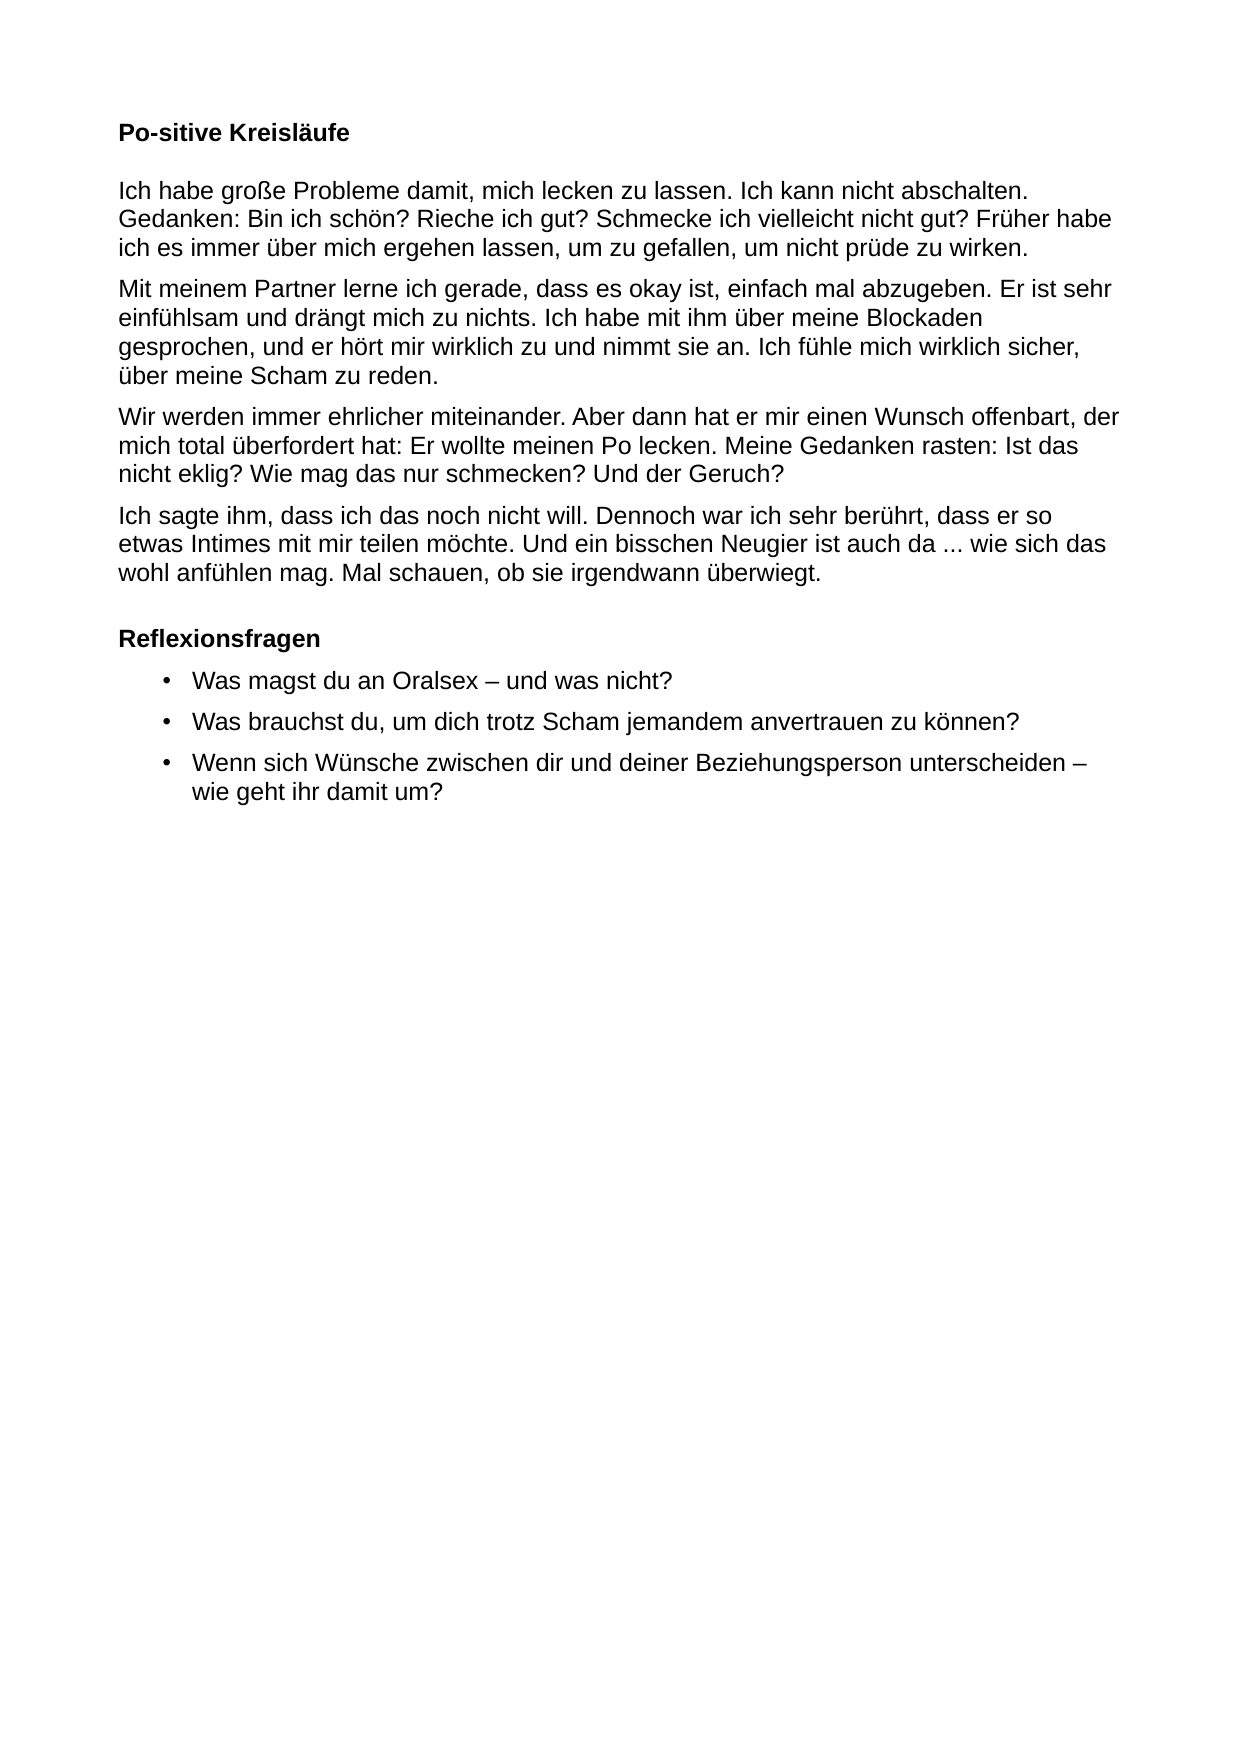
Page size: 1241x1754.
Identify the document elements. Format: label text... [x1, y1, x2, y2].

text Po-sitive Kreisläufe [118, 118, 1122, 147]
text Ich sagte ihm, dass ich das noch nicht will. Dennoch war ich sehr berührt, dass er so etwas Intimes mit mir teilen möchte. Und ein bisschen Neugier ist auch da ... wie sich das wohl anfühlen mag. Mal schauen, ob sie irgendwann überwiegt. [118, 501, 1122, 587]
text Mit meinem Partner lerne ich gerade, dass es okay ist, einfach mal abzugeben. Er ist sehr einfühlsam und drängt mich zu nichts. Ich habe mit ihm über meine Blockaden gesprochen, und er hört mir wirklich zu und nimmt sie an. Ich fühle mich wirklich sicher, über meine Scham zu reden. [118, 274, 1122, 389]
list Was brauchst du, um dich trotz Scham jemandem anvertrauen zu können? [162, 707, 1122, 736]
subtitle Reflexionsfragen [118, 624, 1122, 653]
text Ich habe große Probleme damit, mich lecken zu lassen. Ich kann nicht abschalten. Gedanken: Bin ich schön? Rieche ich gut? Schmecke ich vielleicht nicht gut? Früher habe ich es immer über mich ergehen lassen, um zu gefallen, um nicht prüde zu wirken. [118, 176, 1122, 262]
list Wenn sich Wünsche zwischen dir und deiner Beziehungsperson unterscheiden – wie geht ihr damit um? [162, 748, 1122, 806]
text Wir werden immer ehrlicher miteinander. Aber dann hat er mir einen Wunsch offenbart, der mich total überfordert hat: Er wollte meinen Po lecken. Meine Gedanken rasten: Ist das nicht eklig? Wie mag das nur schmecken? Und der Geruch? [118, 402, 1122, 488]
list Was magst du an Oralsex – und was nicht? [162, 666, 1122, 694]
